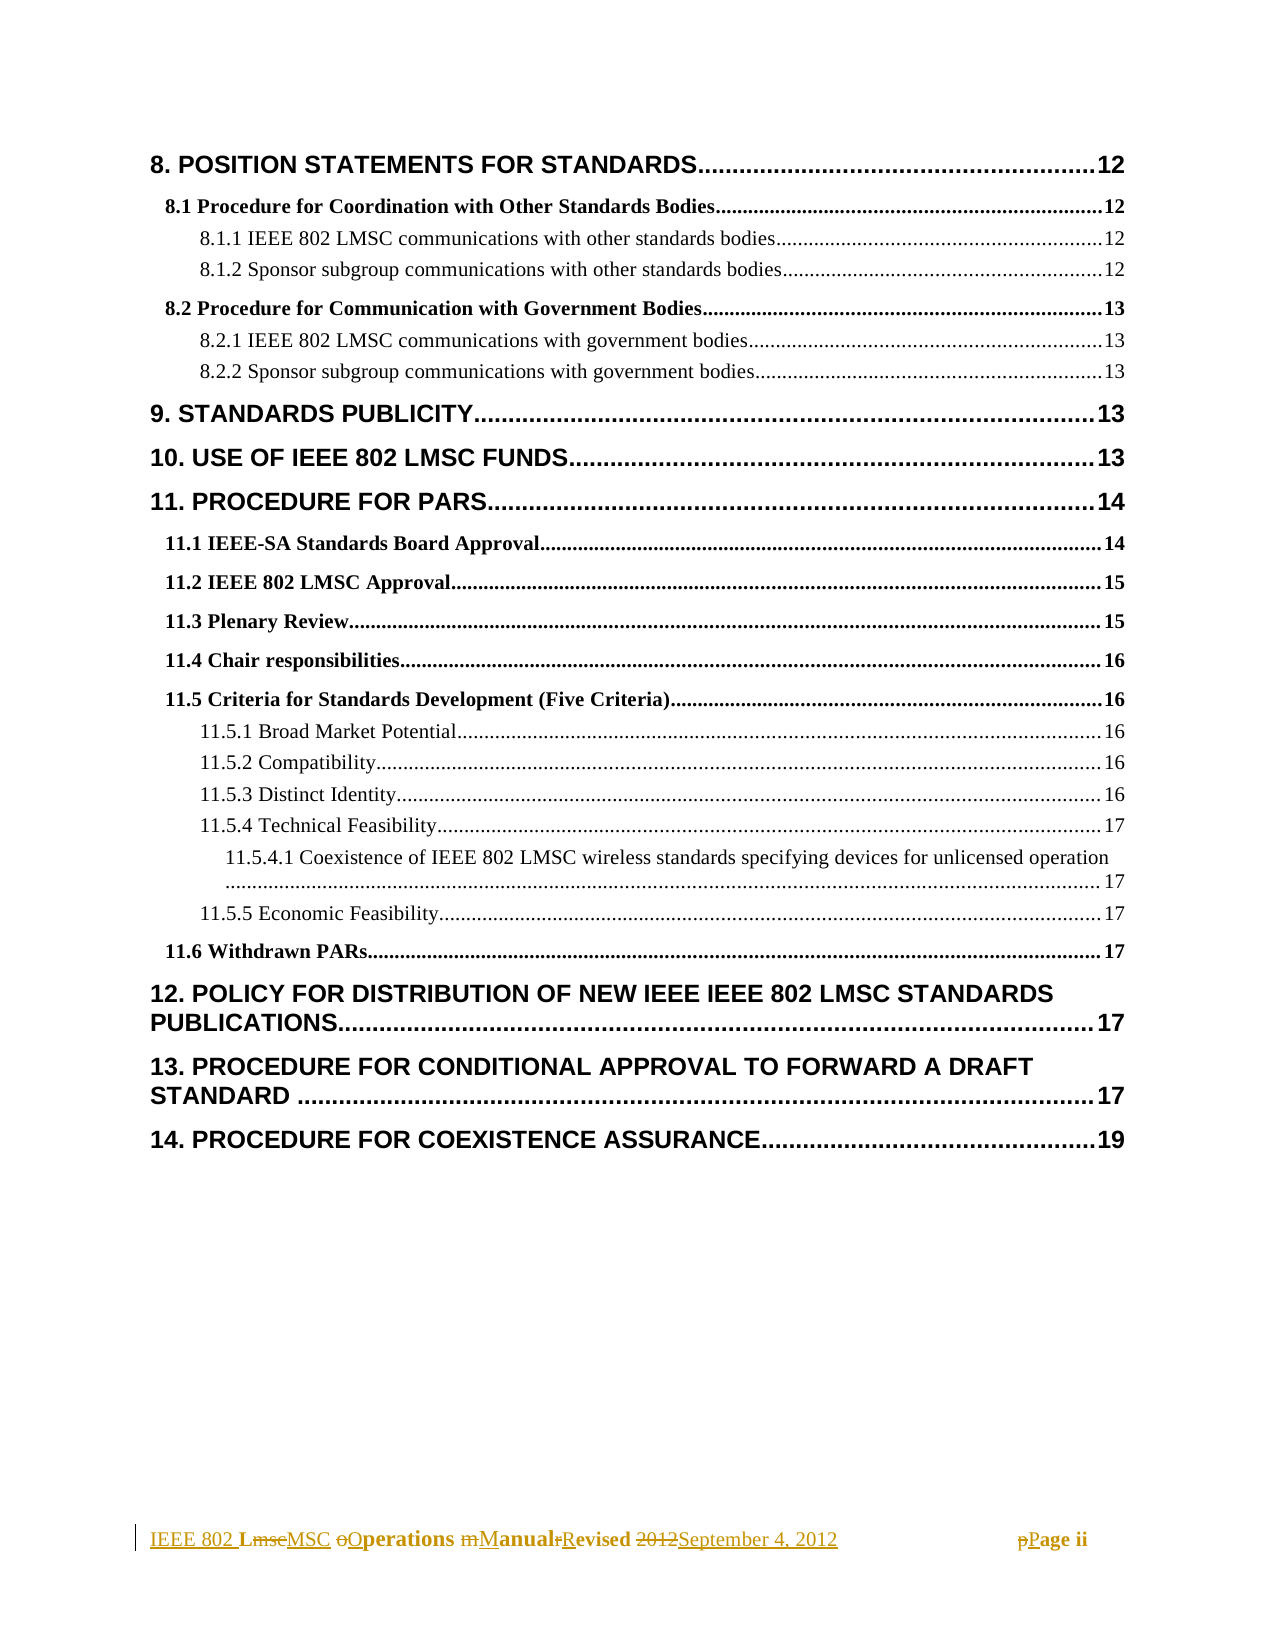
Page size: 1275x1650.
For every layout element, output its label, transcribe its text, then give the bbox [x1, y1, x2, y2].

text 13. Procedure for Conditional Approval to Forward a Draft Standard 17 [150, 1052, 1125, 1110]
text 10. Use of IEEE 802 LMSC Funds 13 [150, 442, 1125, 472]
text 8.1.1 IEEE 802 LMSC communications with other standards bodies 12 [199, 226, 1125, 250]
text 11.5.2 Compatibility 16 [199, 750, 1125, 774]
text 11.5.5 Economic Feasibility 17 [199, 900, 1125, 924]
text 11.5.1 Broad Market Potential 16 [199, 718, 1125, 742]
text 8.1 Procedure for Coordination with Other Standards Bodies 12 [165, 194, 1125, 218]
text 11.4 Chair responsibilities 16 [165, 648, 1125, 672]
text 11. Procedure for PARs 14 [150, 487, 1125, 516]
text 11.5.3 Distinct Identity 16 [199, 782, 1125, 806]
text 11.6 Withdrawn PARs 17 [165, 939, 1125, 963]
text 12. Policy for Distribution of New IEEE IEEE 802 LMSC Standards Publications 17 [150, 978, 1125, 1037]
text 8.2.2 Sponsor subgroup communications with government bodies 13 [199, 359, 1125, 383]
text 11.1 IEEE-SA Standards Board Approval 14 [165, 531, 1125, 555]
text 11.2 IEEE 802 LMSC Approval 15 [165, 570, 1125, 594]
text 9. Standards Publicity 13 [150, 398, 1125, 427]
text 8.2 Procedure for Communication with Government Bodies 13 [165, 296, 1125, 320]
text 11.3 Plenary Review 15 [165, 609, 1125, 633]
text 8.2.1 IEEE 802 LMSC communications with government bodies 13 [199, 328, 1125, 352]
text 8.1.2 Sponsor subgroup communications with other standards bodies 12 [199, 257, 1125, 281]
text 11.5.4.1 Coexistence of IEEE 802 LMSC wireless standards specifying devices for unlicensed operation 17 [225, 845, 1125, 893]
text 11.5 Criteria for Standards Development (Five Criteria) 16 [165, 687, 1125, 711]
text 11.5.4 Technical Feasibility 17 [199, 813, 1125, 837]
text 14. Procedure for Coexistence Assurance 19 [150, 1125, 1125, 1154]
text 8. Position Statements for Standards 12 [150, 150, 1125, 179]
